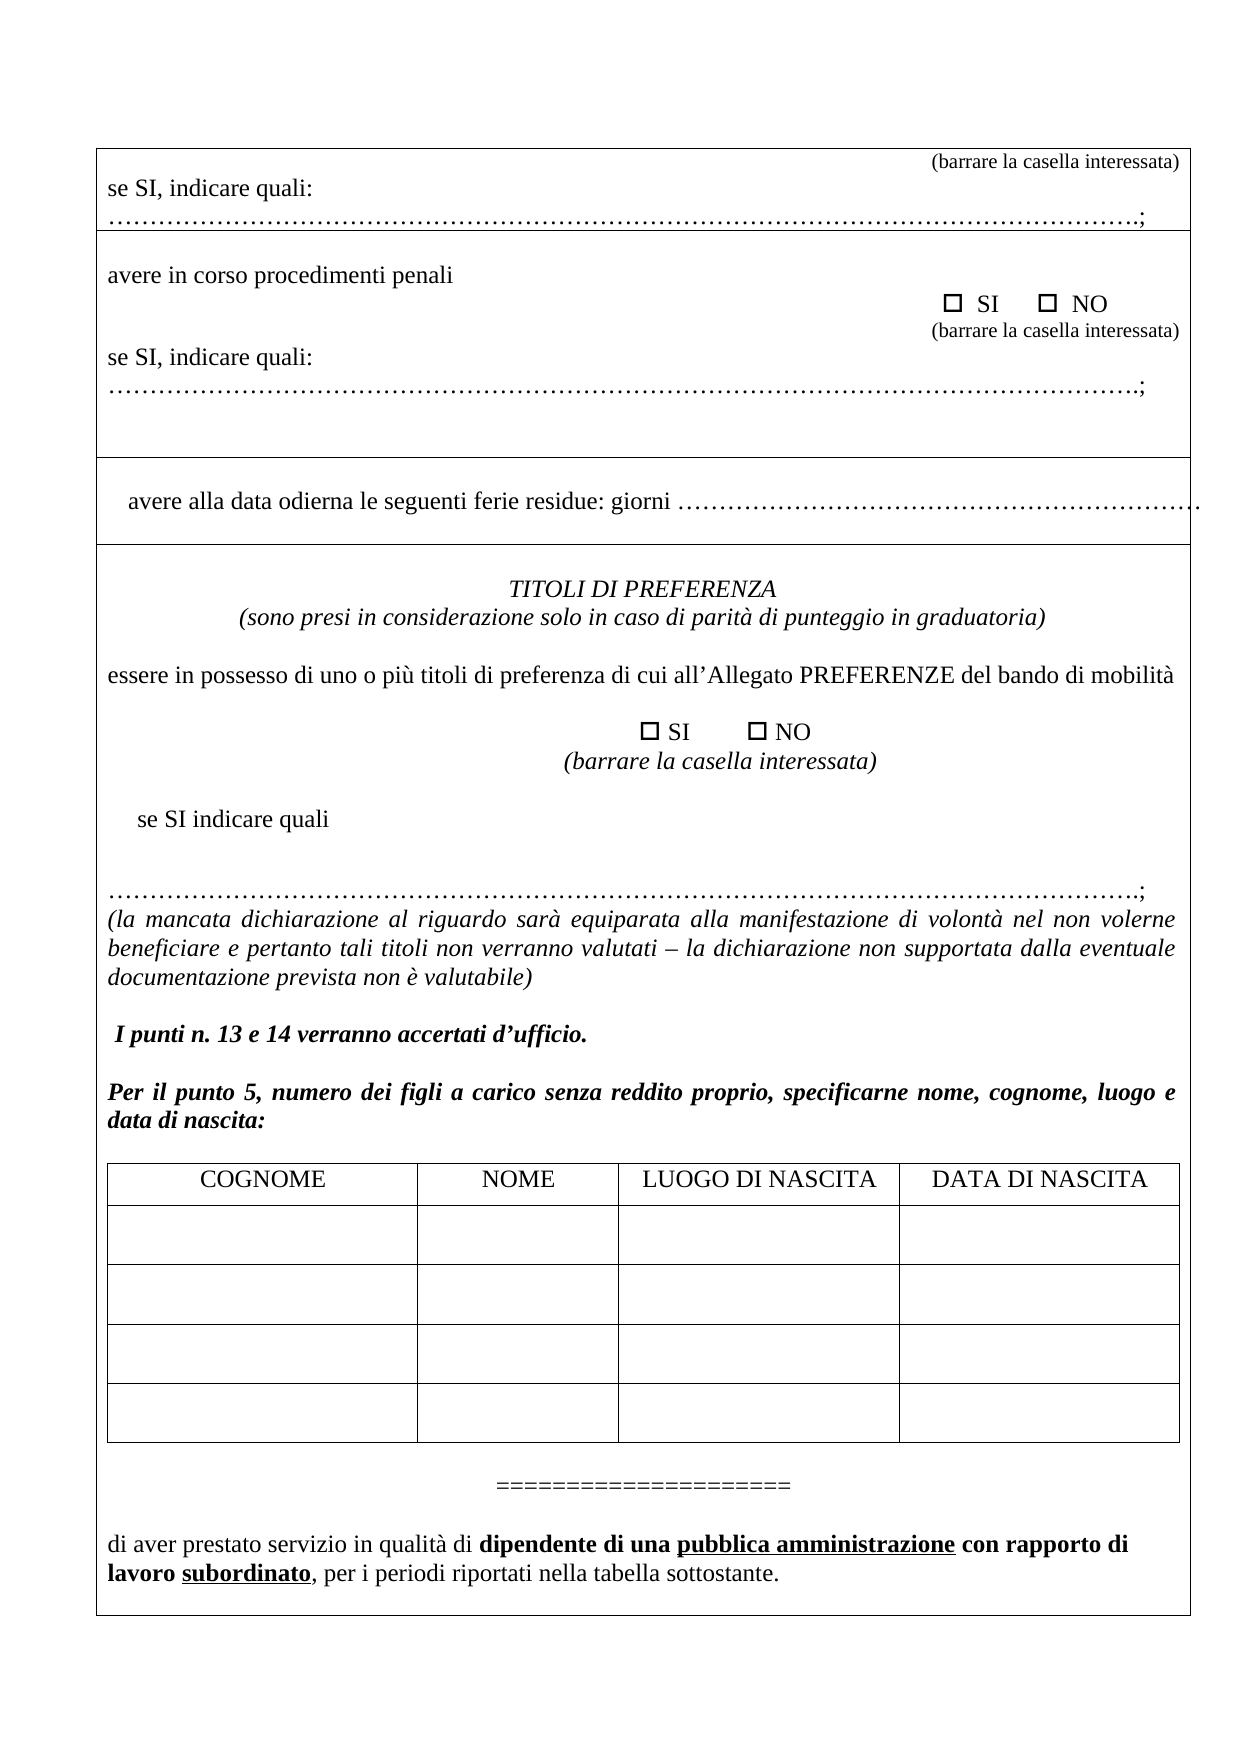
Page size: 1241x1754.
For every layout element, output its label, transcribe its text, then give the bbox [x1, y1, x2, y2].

table_cell [900, 1325, 1179, 1382]
table_cell [73, 544, 96, 1615]
table_cell [418, 1206, 618, 1264]
table_cell (barrare la casella interessata) se SI, indicare quali: …………………………………………………………………………………………………………….; [97, 149, 1190, 230]
table_header COGNOME [108, 1164, 417, 1205]
table_cell [619, 1206, 899, 1264]
table_cell [73, 230, 96, 457]
table_cell [108, 1325, 417, 1382]
table_cell [900, 1384, 1179, 1442]
table_cell [108, 1384, 417, 1442]
table_cell [619, 1265, 899, 1323]
table_cell [619, 1325, 899, 1382]
table_cell [73, 457, 96, 544]
table_cell avere alla data odierna le seguenti ferie residue: giorni ……………………………………………………… [97, 458, 1190, 544]
table_cell TITOLI DI PREFERENZA (sono presi in considerazione solo in caso di parità di punteggio in graduatoria) essere in possesso di uno o più titoli di preferenza di cui all’Allegato PREFERENZE del bando di mobilità  SI  NO (barrare la casella interessata) se SI indicare quali …………………………………………………………………………………………………………….; (la mancata dichiarazione al riguardo sarà equiparata alla manifestazione di volontà nel non volerne beneficiare e pertanto tali titoli non verranno valutati – la dichiarazione non supportata dalla eventuale documentazione prevista non è valutabile) I punti n. 13 e 14 verranno accertati d’ufficio. Per il punto 5, numero dei figli a carico senza reddito proprio, specificarne nome, cognome, luogo e data di nascita: ===================== di aver prestato servizio in qualità di dipendente di una pubblica amministrazione con rapporto di lavoro subordinato, per i periodi riportati nella tabella sottostante. [97, 545, 1190, 1615]
table_cell [418, 1384, 618, 1442]
table_cell [73, 148, 96, 230]
table_header NOME [418, 1164, 618, 1205]
table_cell avere in corso procedimenti penali  SI  NO (barrare la casella interessata) se SI, indicare quali: …………………………………………………………………………………………………………….; [97, 231, 1190, 457]
table_cell [418, 1265, 618, 1323]
table_cell [418, 1325, 618, 1382]
table_header LUOGO DI NASCITA [619, 1164, 899, 1205]
table_cell [900, 1206, 1179, 1264]
table_header DATA DI NASCITA [900, 1164, 1179, 1205]
table_cell [619, 1384, 899, 1442]
table_cell [108, 1206, 417, 1264]
table_cell [900, 1265, 1179, 1323]
table_cell [108, 1265, 417, 1323]
